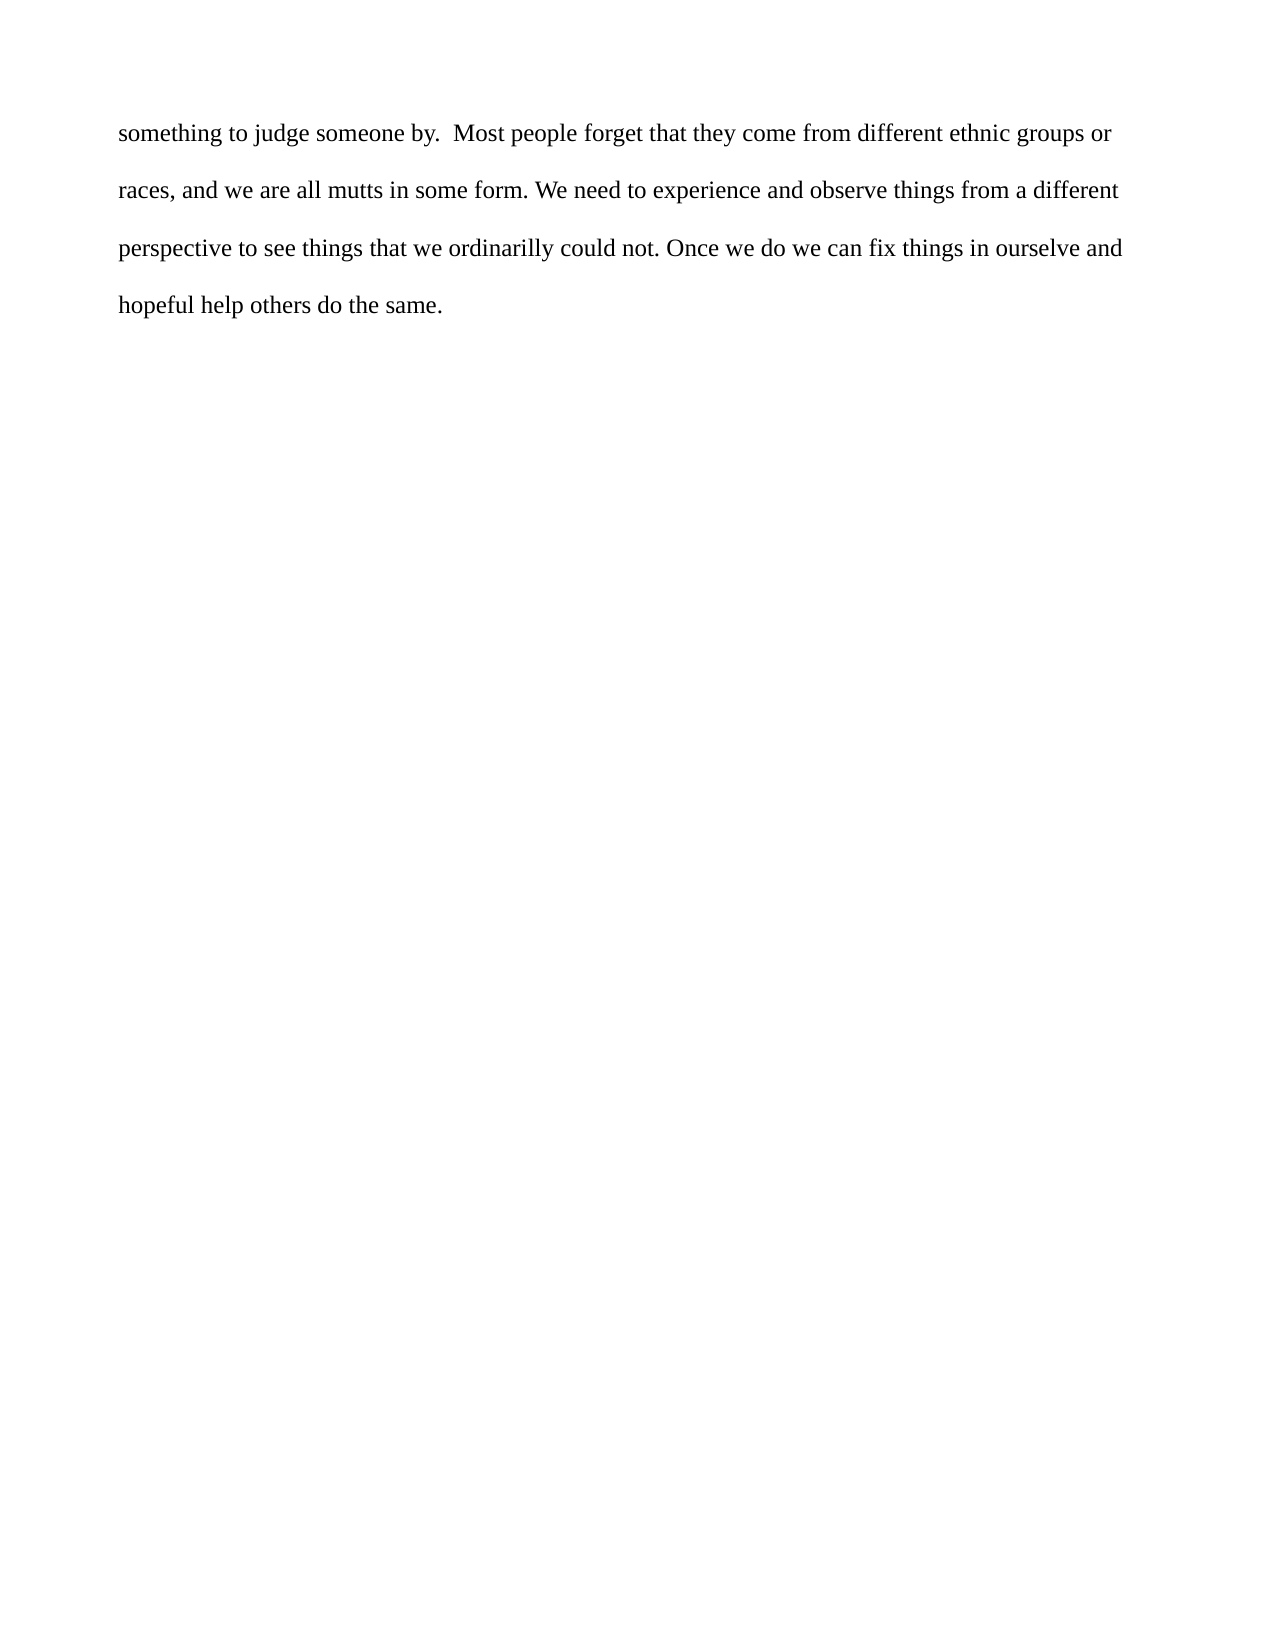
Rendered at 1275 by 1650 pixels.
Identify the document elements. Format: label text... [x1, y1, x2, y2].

text something to judge someone by. Most people forget that they come from different ethnic groups or races, and we are all mutts in some form. We need to experience and observe things from a different perspective to see things that we ordinarilly could not. Once we do we can fix things in ourselve and hopeful help others do the same. [118, 118, 1157, 319]
